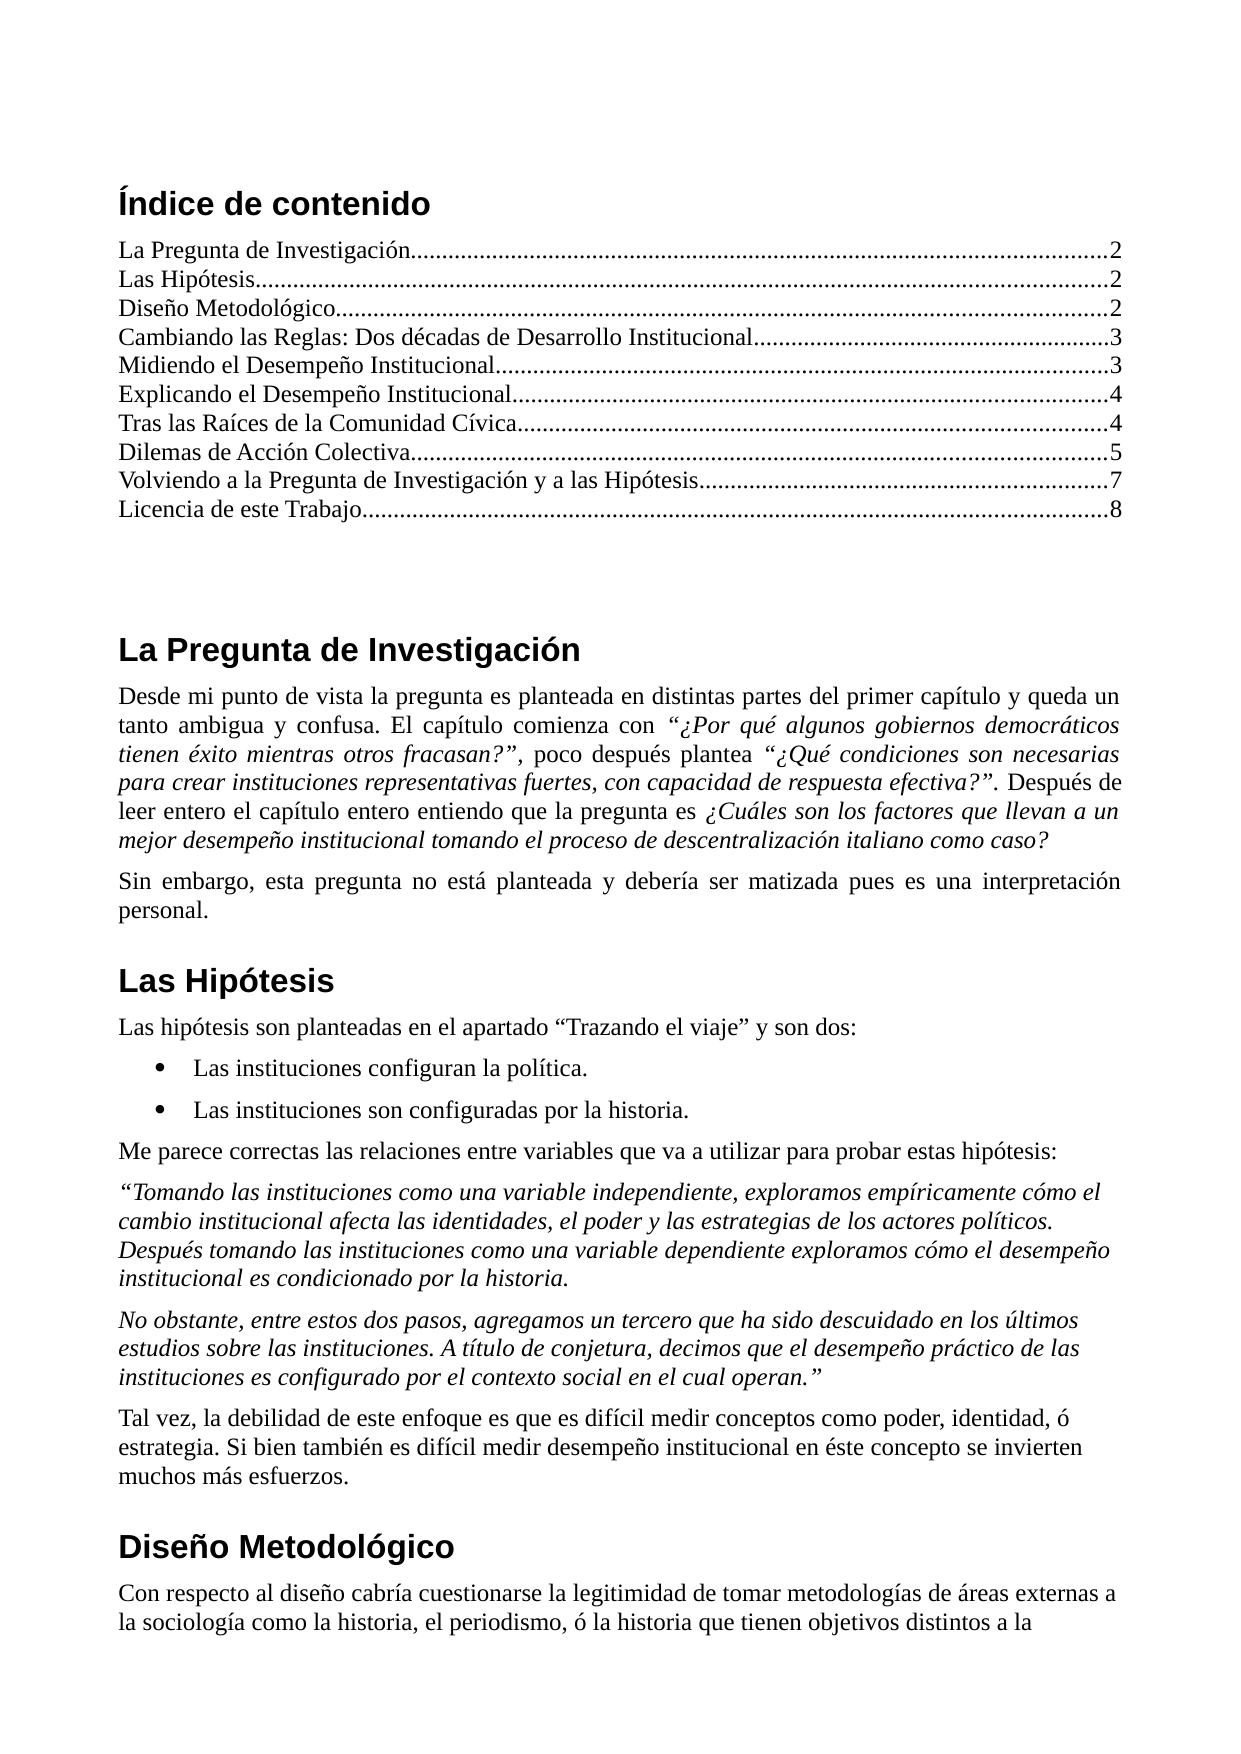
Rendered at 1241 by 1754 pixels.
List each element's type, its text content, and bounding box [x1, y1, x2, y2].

text Licencia de este Trabajo 8 [118, 494, 1122, 523]
text Me parece correctas las relaciones entre variables que va a utilizar para probar estas hipótesis: [118, 1136, 1122, 1165]
text Desde mi punto de vista la pregunta es planteada en distintas partes del primer capítulo y queda un tanto ambigua y confusa. El capítulo comienza con “¿Por qué algunos gobiernos democráticos tienen éxito mientras otros fracasan?”, poco después plantea “¿Qué condiciones son necesarias para crear instituciones representativas fuertes, con capacidad de respuesta efectiva?”. Después de leer entero el capítulo entero entiendo que la pregunta es ¿Cuáles son los factores que llevan a un mejor desempeño institucional tomando el proceso de descentralización italiano como caso? [118, 681, 1122, 854]
text Explicando el Desempeño Institucional 4 [118, 379, 1122, 408]
text Tal vez, la debilidad de este enfoque es que es difícil medir conceptos como poder, identidad, ó estrategia. Si bien también es difícil medir desempeño institucional en éste concepto se invierten muchos más esfuerzos. [118, 1403, 1122, 1490]
text Diseño Metodológico 2 [118, 293, 1122, 322]
text Cambiando las Reglas: Dos décadas de Desarrollo Institucional 3 [118, 322, 1122, 350]
text Sin embargo, esta pregunta no está planteada y debería ser matizada pues es una interpretación personal. [118, 866, 1122, 924]
text Dilemas de Acción Colectiva 5 [118, 437, 1122, 465]
text “Tomando las instituciones como una variable independiente, exploramos empíricamente cómo el cambio institucional afecta las identidades, el poder y las estrategias de los actores políticos. Después tomando las instituciones como una variable dependiente exploramos cómo el desempeño institucional es condicionado por la historia. [118, 1177, 1122, 1292]
text La Pregunta de Investigación 2 [118, 235, 1122, 264]
text Midiendo el Desempeño Institucional 3 [118, 350, 1122, 379]
text Las Hipótesis 2 [118, 264, 1122, 293]
subtitle Diseño Metodológico [118, 1527, 1122, 1566]
text No obstante, entre estos dos pasos, agregamos un tercero que ha sido descuidado en los últimos estudios sobre las instituciones. A título de conjetura, decimos que el desempeño práctico de las instituciones es configurado por el contexto social en el cual operan.” [118, 1305, 1122, 1391]
text Volviendo a la Pregunta de Investigación y a las Hipótesis 7 [118, 465, 1122, 494]
text Tras las Raíces de la Comunidad Cívica 4 [118, 408, 1122, 437]
subtitle Las Hipótesis [118, 961, 1122, 1000]
list Las instituciones configuran la política. [156, 1053, 1122, 1082]
subtitle La Pregunta de Investigación [118, 630, 1122, 669]
list Las instituciones son configuradas por la historia. [156, 1095, 1122, 1123]
text Las hipótesis son planteadas en el apartado “Trazando el viaje” y son dos: [118, 1012, 1122, 1041]
text Con respecto al diseño cabría cuestionarse la legitimidad de tomar metodologías de áreas externas a la sociología como la historia, el periodismo, ó la historia que tienen objetivos distintos a la [118, 1578, 1122, 1636]
subtitle Índice de contenido [118, 184, 1122, 223]
